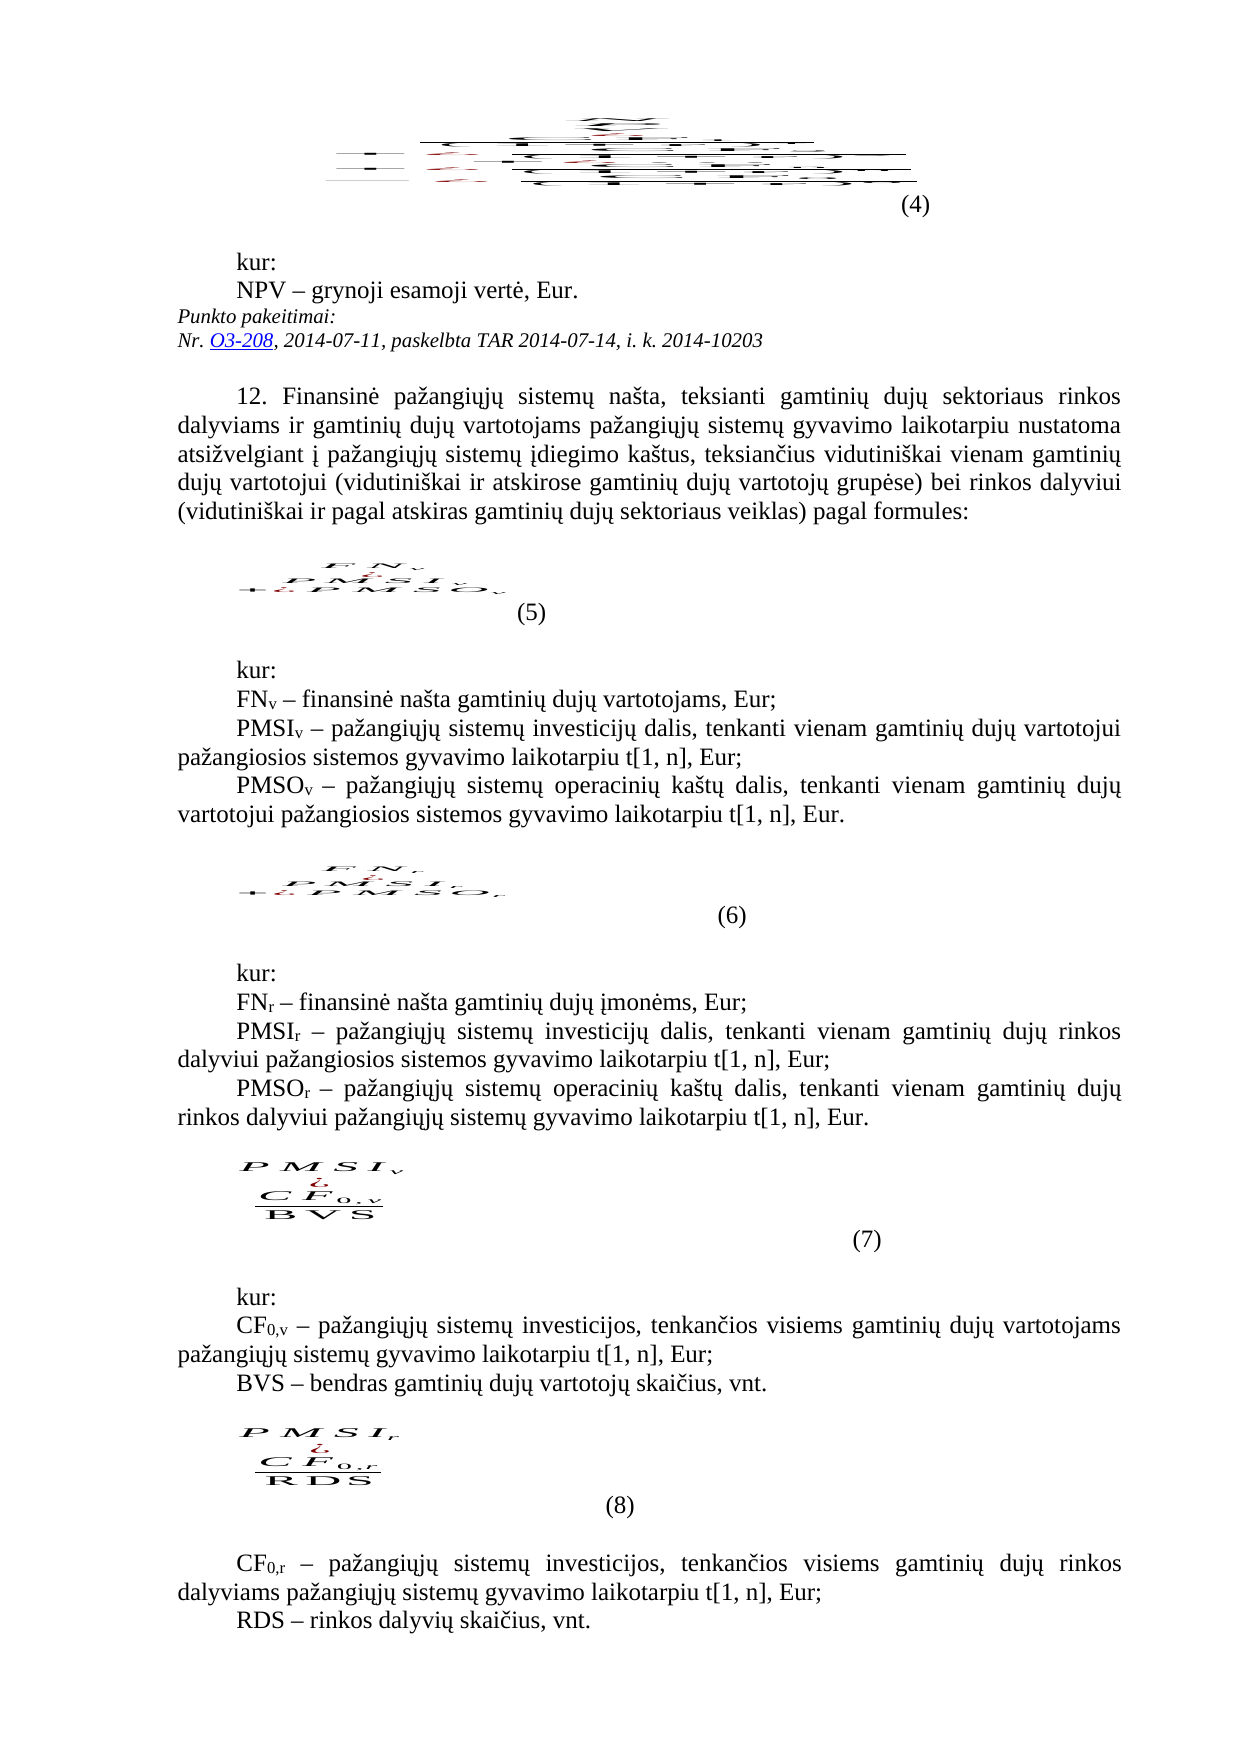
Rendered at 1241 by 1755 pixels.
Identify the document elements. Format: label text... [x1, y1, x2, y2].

text kur: [177, 247, 1122, 276]
text CF0,v – pažangiųjų sistemų investicijos, tenkančios visiems gamtinių dujų vartotojams pažangiųjų sistemų gyvavimo laikotarpiu t[1, n], Eur; [177, 1311, 1122, 1368]
text PMSOr – pažangiųjų sistemų operacinių kaštų dalis, tenkanti vienam gamtinių dujų rinkos dalyviui pažangiųjų sistemų gyvavimo laikotarpiu t[1, n], Eur. [177, 1073, 1122, 1131]
text (4) [251, 118, 1122, 218]
text FNr – finansinė našta gamtinių dujų įmonėms, Eur; [177, 987, 1122, 1016]
text Nr. O3-208, 2014-07-11, paskelbta TAR 2014-07-14, i. k. 2014-10203 [177, 328, 1122, 352]
text Punkto pakeitimai: [177, 304, 1122, 328]
text kur: [177, 958, 1122, 987]
text (5) [177, 554, 1122, 627]
text PMSOv – pažangiųjų sistemų operacinių kaštų dalis, tenkanti vienam gamtinių dujų vartotojui pažangiosios sistemos gyvavimo laikotarpiu t[1, n], Eur. [177, 770, 1122, 828]
text PMSIr – pažangiųjų sistemų investicijų dalis, tenkanti vienam gamtinių dujų rinkos dalyviui pažangiosios sistemos gyvavimo laikotarpiu t[1, n], Eur; [177, 1016, 1122, 1073]
text (6) [177, 857, 1122, 929]
text BVS – bendras gamtinių dujų vartotojų skaičius, vnt. [177, 1368, 1122, 1397]
text (8) [177, 1426, 1122, 1519]
text kur: [177, 1282, 1122, 1311]
text FNv – finansinė našta gamtinių dujų vartotojams, Eur; [177, 684, 1122, 713]
text (7) [177, 1159, 1122, 1253]
text PMSIv – pažangiųjų sistemų investicijų dalis, tenkanti vienam gamtinių dujų vartotojui pažangiosios sistemos gyvavimo laikotarpiu t[1, n], Eur; [177, 713, 1122, 770]
text CF0,r – pažangiųjų sistemų investicijos, tenkančios visiems gamtinių dujų rinkos dalyviams pažangiųjų sistemų gyvavimo laikotarpiu t[1, n], Eur; [177, 1548, 1122, 1606]
text kur: [177, 655, 1122, 684]
text 12. Finansinė pažangiųjų sistemų našta, teksianti gamtinių dujų sektoriaus rinkos dalyviams ir gamtinių dujų vartotojams pažangiųjų sistemų gyvavimo laikotarpiu nustatoma atsižvelgiant į pažangiųjų sistemų įdiegimo kaštus, teksiančius vidutiniškai vienam gamtinių dujų vartotojui (vidutiniškai ir atskirose gamtinių dujų vartotojų grupėse) bei rinkos dalyviui (vidutiniškai ir pagal atskiras gamtinių dujų sektoriaus veiklas) pagal formules: [177, 381, 1122, 525]
text NPV – grynoji esamoji vertė, Eur. [177, 276, 1122, 304]
text RDS – rinkos dalyvių skaičius, vnt. [177, 1606, 1122, 1634]
